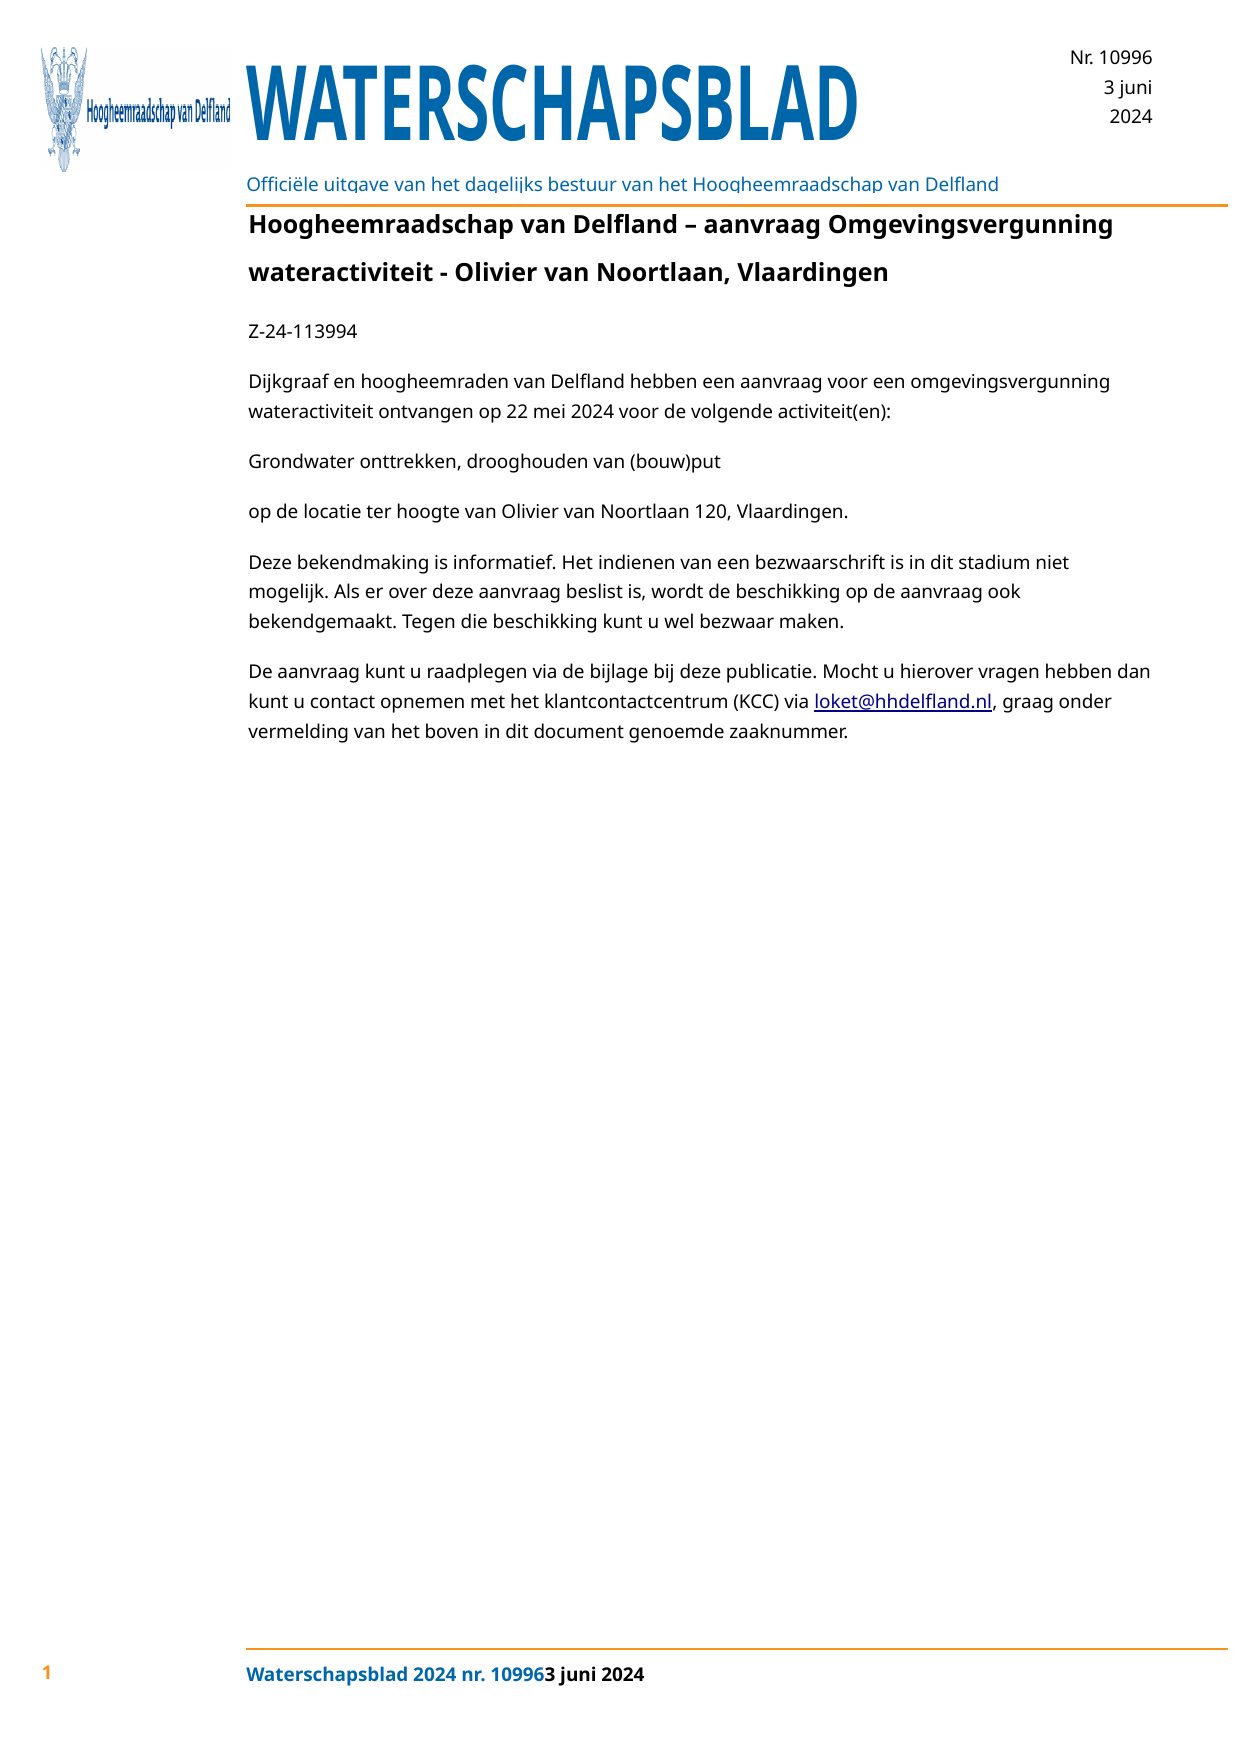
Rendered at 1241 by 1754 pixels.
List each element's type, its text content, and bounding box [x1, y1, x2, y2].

text Deze bekendmaking is informatief. Het indienen van een bezwaarschrift is in dit stadium niet mogelijk. Als er over deze aanvraag beslist is, wordt de beschikking op de aanvraag ook bekendgemaakt. Tegen die beschikking kunt u wel bezwaar maken. [248, 549, 1152, 634]
text Grondwater onttrekken, drooghouden van (bouw)put [248, 448, 1152, 474]
text Z-24-113994 [248, 318, 1152, 344]
text De aanvraag kunt u raadplegen via de bijlage bij deze publicatie. Mocht u hierover vragen hebben dan kunt u contact opnemen met het klantcontactcentrum (KCC) via loket@hhdelfland.nl, graag onder vermelding van het boven in dit document genoemde zaaknummer. [248, 659, 1152, 744]
text Hoogheemraadschap van Delfland – aanvraag Omgevingsvergunning wateractiviteit - Olivier van Noortlaan, Vlaardingen [248, 207, 1152, 288]
picture [41, 47, 231, 172]
text Dijkgraaf en hoogheemraden van Delfland hebben een aanvraag voor een omgevingsvergunning wateractiviteit ontvangen op 22 mei 2024 voor de volgende activiteit(en): [248, 368, 1152, 424]
text op de locatie ter hoogte van Olivier van Noortlaan 120, Vlaardingen. [248, 499, 1152, 524]
